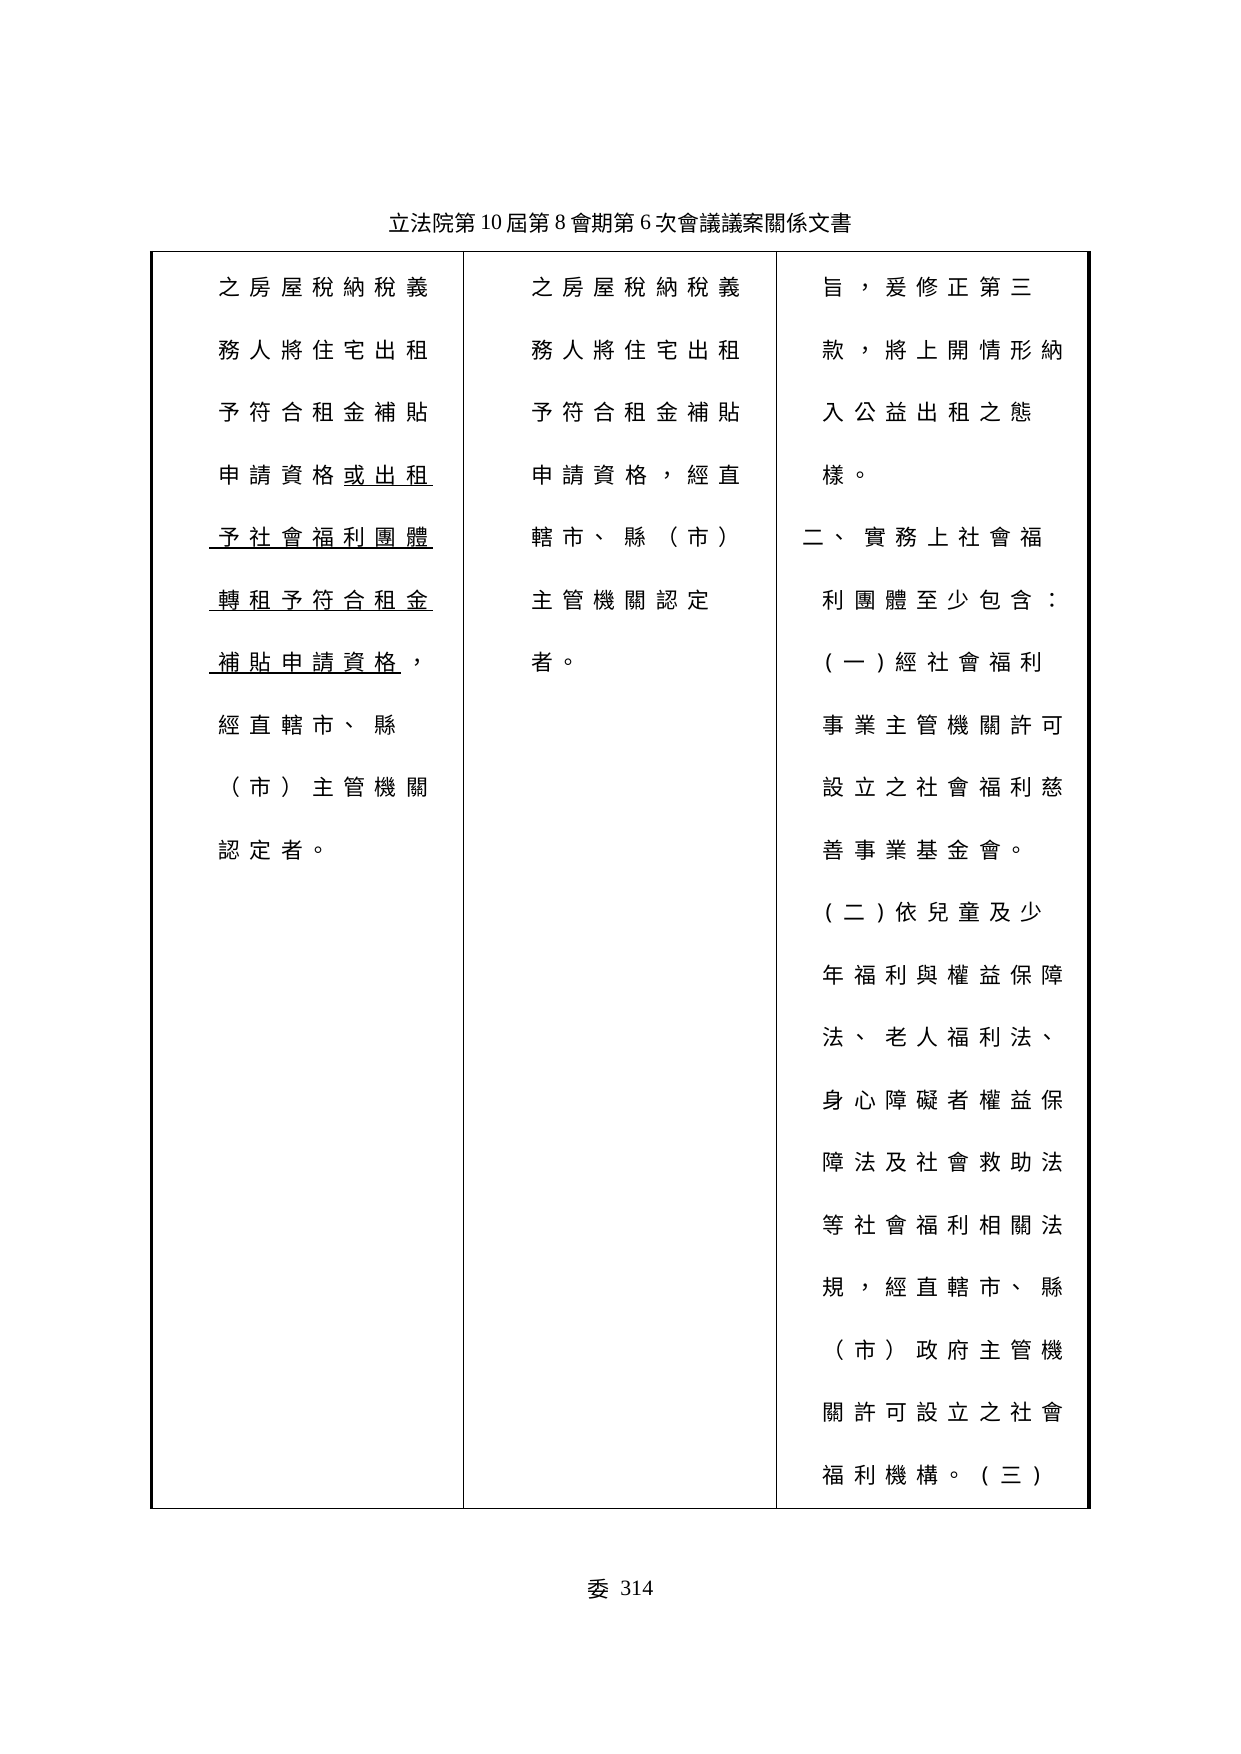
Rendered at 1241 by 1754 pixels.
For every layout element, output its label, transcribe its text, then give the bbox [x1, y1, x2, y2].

table_cell 之房屋稅納稅義務人將住宅出租予符合租金補貼申請資格，經直轄市、縣（市）主管機關認定者。 [464, 252, 776, 1508]
table_cell 之房屋稅納稅義務人將住宅出租予符合租金補貼申請資格或出租予社會福利團體轉租予符合租金補貼申請資格，經直轄市、縣（市）主管機關認定者。 [153, 252, 463, 1508]
table_cell 旨，爰修正第三款，將上開情形納入公益出租之態樣。 二、實務上社會福利團體至少包含：(一)經社會福利事業主管機關許可設立之社會福利慈善事業基金會。(二)依兒童及少年福利與權益保障法、老人福利法、身心障礙者權益保障法及社會救助法等社會福利相關法規，經直轄市、縣（市）政府主管機關許可設立之社會福利機構。(三) [777, 252, 1087, 1508]
